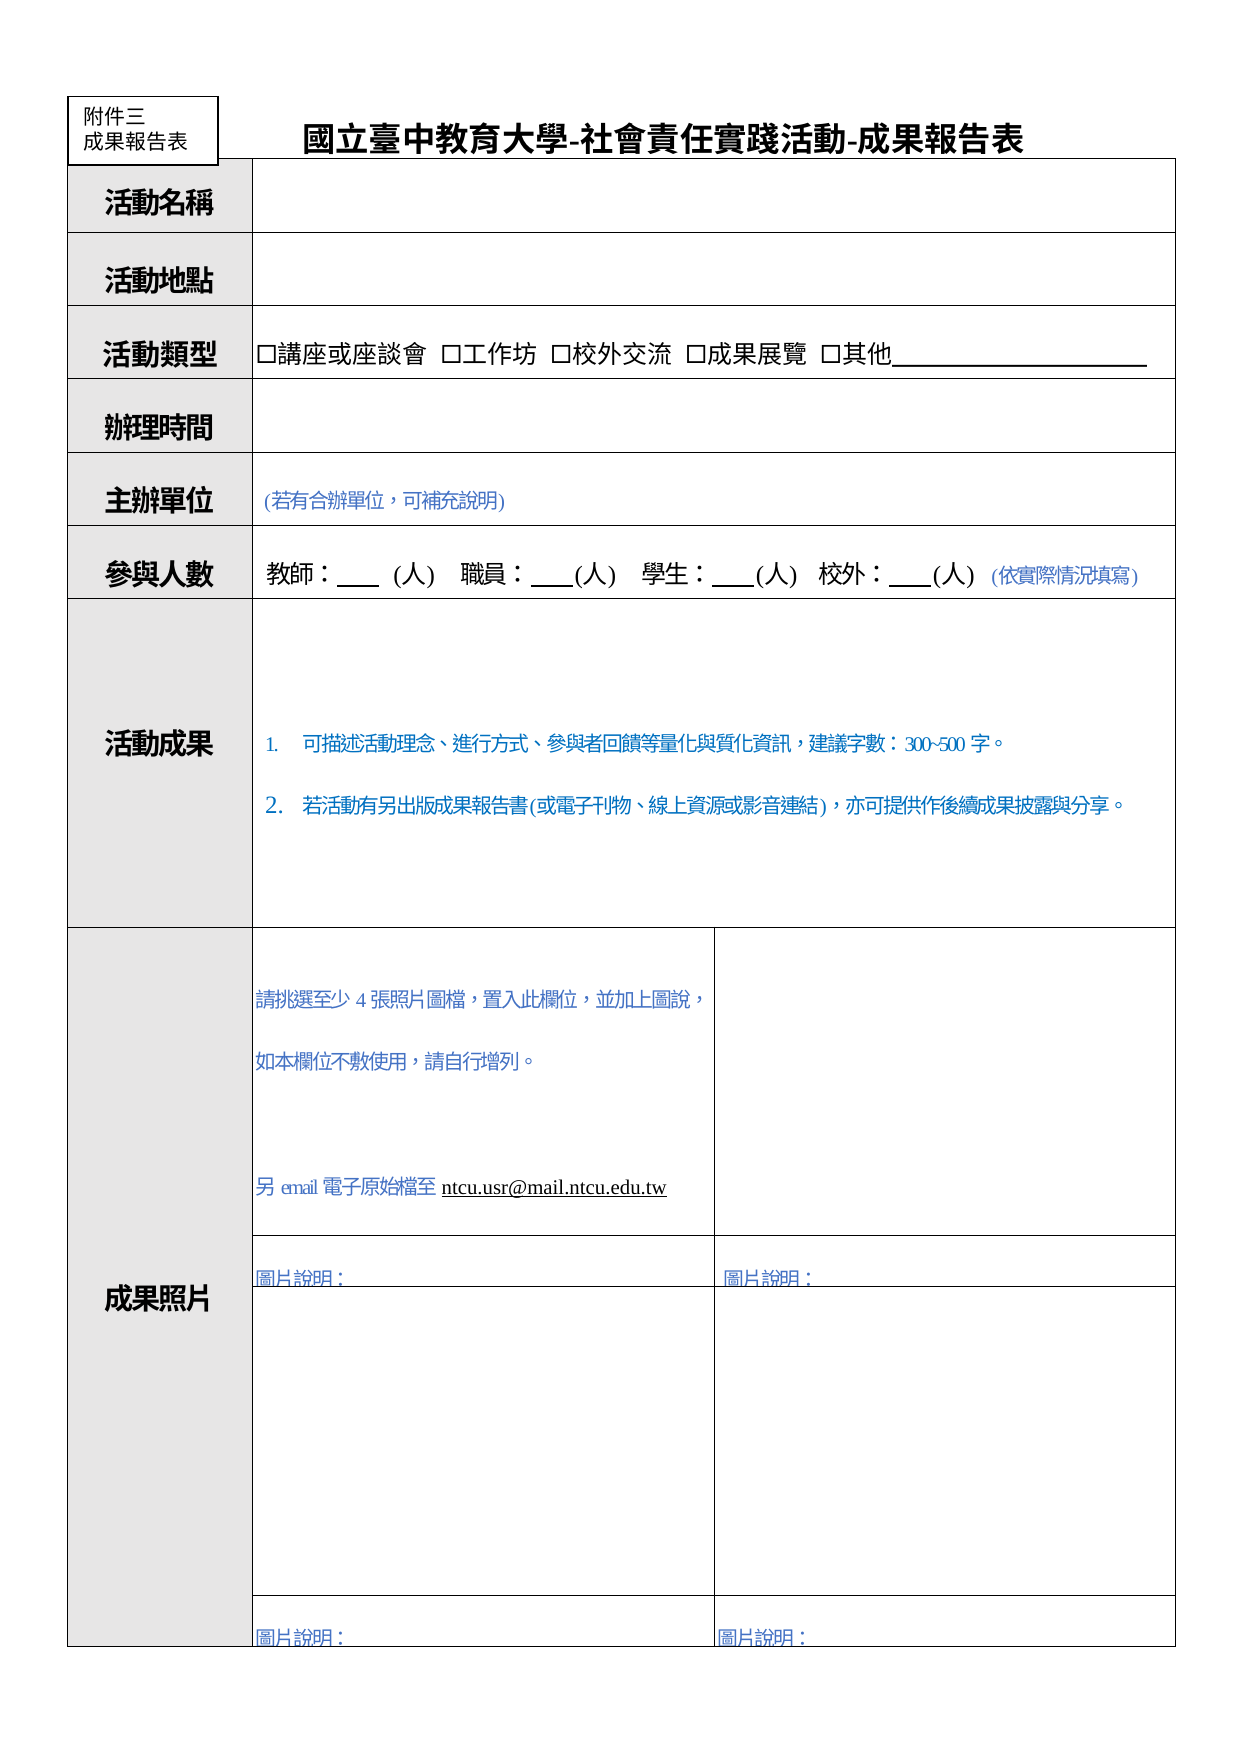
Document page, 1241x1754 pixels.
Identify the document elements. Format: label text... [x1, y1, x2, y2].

table_cell 圖片說明： [715, 1596, 1175, 1646]
text [69, 97, 217, 164]
table_header [253, 159, 1175, 232]
table_cell 活動成果 [68, 599, 252, 927]
text 附件三 [84, 105, 202, 130]
table_cell 圖片說明： [253, 1596, 714, 1646]
table_cell 圖片說明： [253, 1236, 714, 1286]
table_cell [715, 1287, 1175, 1595]
table_cell [253, 233, 1175, 305]
table_cell [715, 928, 1175, 1235]
table_cell 圖片說明： [715, 1236, 1175, 1286]
table_cell 主辦單位 [68, 453, 252, 525]
table_cell 可描述活動理念、進行方式、參與者回饋等量化與質化資訊，建議字數：300~500字。 若活動有另出版成果報告書(或電子刊物、線上資源或影音連結)，亦可提供作後續成果披露與分享。 [253, 599, 1175, 927]
table_cell 活動地點 [68, 233, 252, 305]
table_cell [253, 379, 1175, 452]
table_cell (若有合辦單位，可補充說明) [253, 453, 1175, 525]
table_cell 辦理時間 [68, 379, 252, 452]
table_cell [253, 1287, 714, 1595]
table_cell 教師： (人) 職員： (人) 學生： (人) 校外： (人) (依實際情況填寫) [253, 526, 1175, 598]
text 國立臺中教育大學-社會責任實踐活動-成果報告表 [219, 96, 1128, 158]
text 成果報告表 [84, 130, 202, 155]
table_cell 講座或座談會 工作坊 校外交流 成果展覽 其他_________________ [253, 306, 1175, 378]
table_cell 活動類型 [68, 306, 252, 378]
table_cell 成果照片 [68, 928, 252, 1646]
table_cell 請挑選至少4張照片圖檔，置入此欄位，並加上圖說，如本欄位不敷使用，請自行增列。 另email電子原始檔至ntcu.usr@mail.ntcu.edu.tw [253, 928, 714, 1235]
table_header 活動名稱 [68, 159, 252, 232]
table_cell 參與人數 [68, 526, 252, 598]
